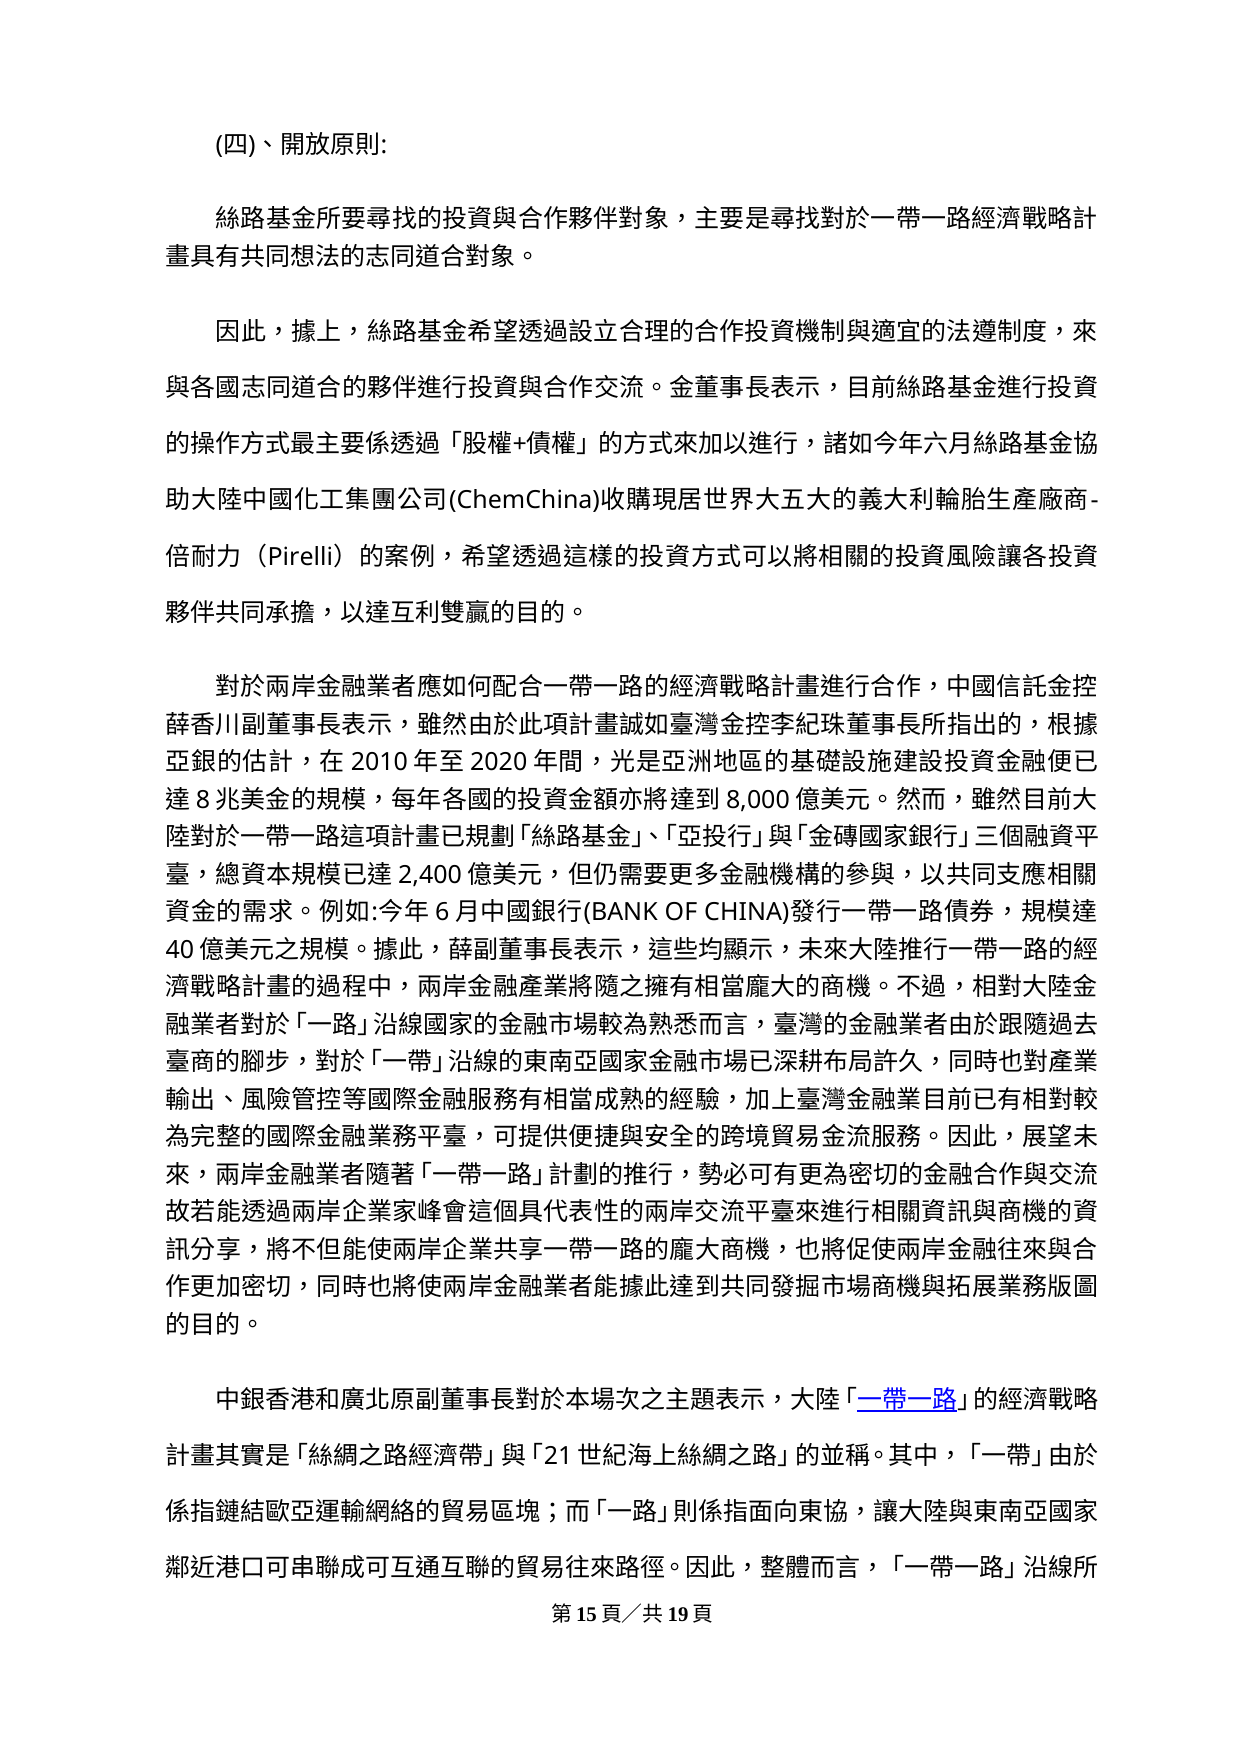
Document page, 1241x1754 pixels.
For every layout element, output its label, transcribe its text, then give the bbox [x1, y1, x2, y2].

text 因此，據上，絲路基金希望透過設立合理的合作投資機制與適宜的法遵制度，來與各國志同道合的夥伴進行投資與合作交流。金董事長表示，目前絲路基金進行投資的操作方式最主要係透過「股權+債權」的方式來加以進行，諸如今年六月絲路基金協助大陸中國化工集團公司(ChemChina)收購現居世界大五大的義大利輪胎生產廠商-倍耐力（Pirelli）的案例，希望透過這樣的投資方式可以將相關的投資風險讓各投資夥伴共同承擔，以達互利雙贏的目的。 [165, 310, 1098, 629]
text 中銀香港和廣北原副董事長對於本場次之主題表示，大陸「一帶一路」的經濟戰略計畫其實是「絲綢之路經濟帶」與「21世紀海上絲綢之路」的並稱。其中，「一帶」由於係指鏈結歐亞運輸網絡的貿易區塊；而「一路」則係指面向東協，讓大陸與東南亞國家鄰近港口可串聯成可互通互聯的貿易往來路徑。因此，整體而言，「一帶一路」沿線所包含的國家將近約有六十多個國家，總人數將達40至50億的規模，其蘊含的經濟發展商機亦達數十兆美元的規模，不但為兩岸金融產業提供巨大的業務合作機會，也為兩岸實體經濟提供穩定增長的動力來源。據此，和副董事長也呼應薛副董事長的發言指出，展望未來，由於一帶一路的經濟戰略計畫的沿線國家多屬開發中國家，整體國家儲蓄與投資動能不足，故沿線國家將不足以支持此項戰略計畫所需之龐大資金需求；同時，藉由此項計畫的推展，勢必會衍生大量產品製造之需求。故除了兩岸金融產業或可透過重大專案合作、加強與亞投行、絲路基金等支援性金融機構結盟等方式，積極掌握跨境融資、投資以及跨境貨幣結算的大量商機外，兩岸金融業者更應發揮金融服務實體經濟的功能，積極協助與支援兩岸產業一同掌握此項計畫所可能帶來的巨大商機，以促進兩岸實體經濟的穩定增長。 [165, 1378, 1098, 1585]
text (四)、開放原則: [165, 123, 1098, 161]
text 絲路基金所要尋找的投資與合作夥伴對象，主要是尋找對於一帶一路經濟戰略計畫具有共同想法的志同道合對象。 [165, 198, 1098, 273]
text 對於兩岸金融業者應如何配合一帶一路的經濟戰略計畫進行合作，中國信託金控薛香川副董事長表示，雖然由於此項計畫誠如臺灣金控李紀珠董事長所指出的，根據亞銀的估計，在2010年至2020年間，光是亞洲地區的基礎設施建設投資金融便已達8兆美金的規模，每年各國的投資金額亦將達到8,000億美元。然而，雖然目前大陸對於一帶一路這項計畫已規劃「絲路基金」、「亞投行」與「金磚國家銀行」三個融資平臺，總資本規模已達2,400億美元，但仍需要更多金融機構的參與，以共同支應相關資金的需求。例如:今年6月中國銀行(BANK OF CHINA)發行一帶一路債券，規模達40億美元之規模。據此，薛副董事長表示，這些均顯示，未來大陸推行一帶一路的經濟戰略計畫的過程中，兩岸金融產業將隨之擁有相當龐大的商機。不過，相對大陸金融業者對於「一路」沿線國家的金融市場較為熟悉而言，臺灣的金融業者由於跟隨過去臺商的腳步，對於「一帶」沿線的東南亞國家金融市場已深耕布局許久，同時也對產業輸出、風險管控等國際金融服務有相當成熟的經驗，加上臺灣金融業目前已有相對較為完整的國際金融業務平臺，可提供便捷與安全的跨境貿易金流服務。因此，展望未來，兩岸金融業者隨著「一帶一路」計劃的推行，勢必可有更為密切的金融合作與交流，故若能透過兩岸企業家峰會這個具代表性的兩岸交流平臺來進行相關資訊與商機的資訊分享，將不但能使兩岸企業共享一帶一路的龐大商機，也將促使兩岸金融往來與合作更加密切，同時也將使兩岸金融業者能據此達到共同發掘市場商機與拓展業務版圖的目的。 [165, 666, 1098, 1341]
